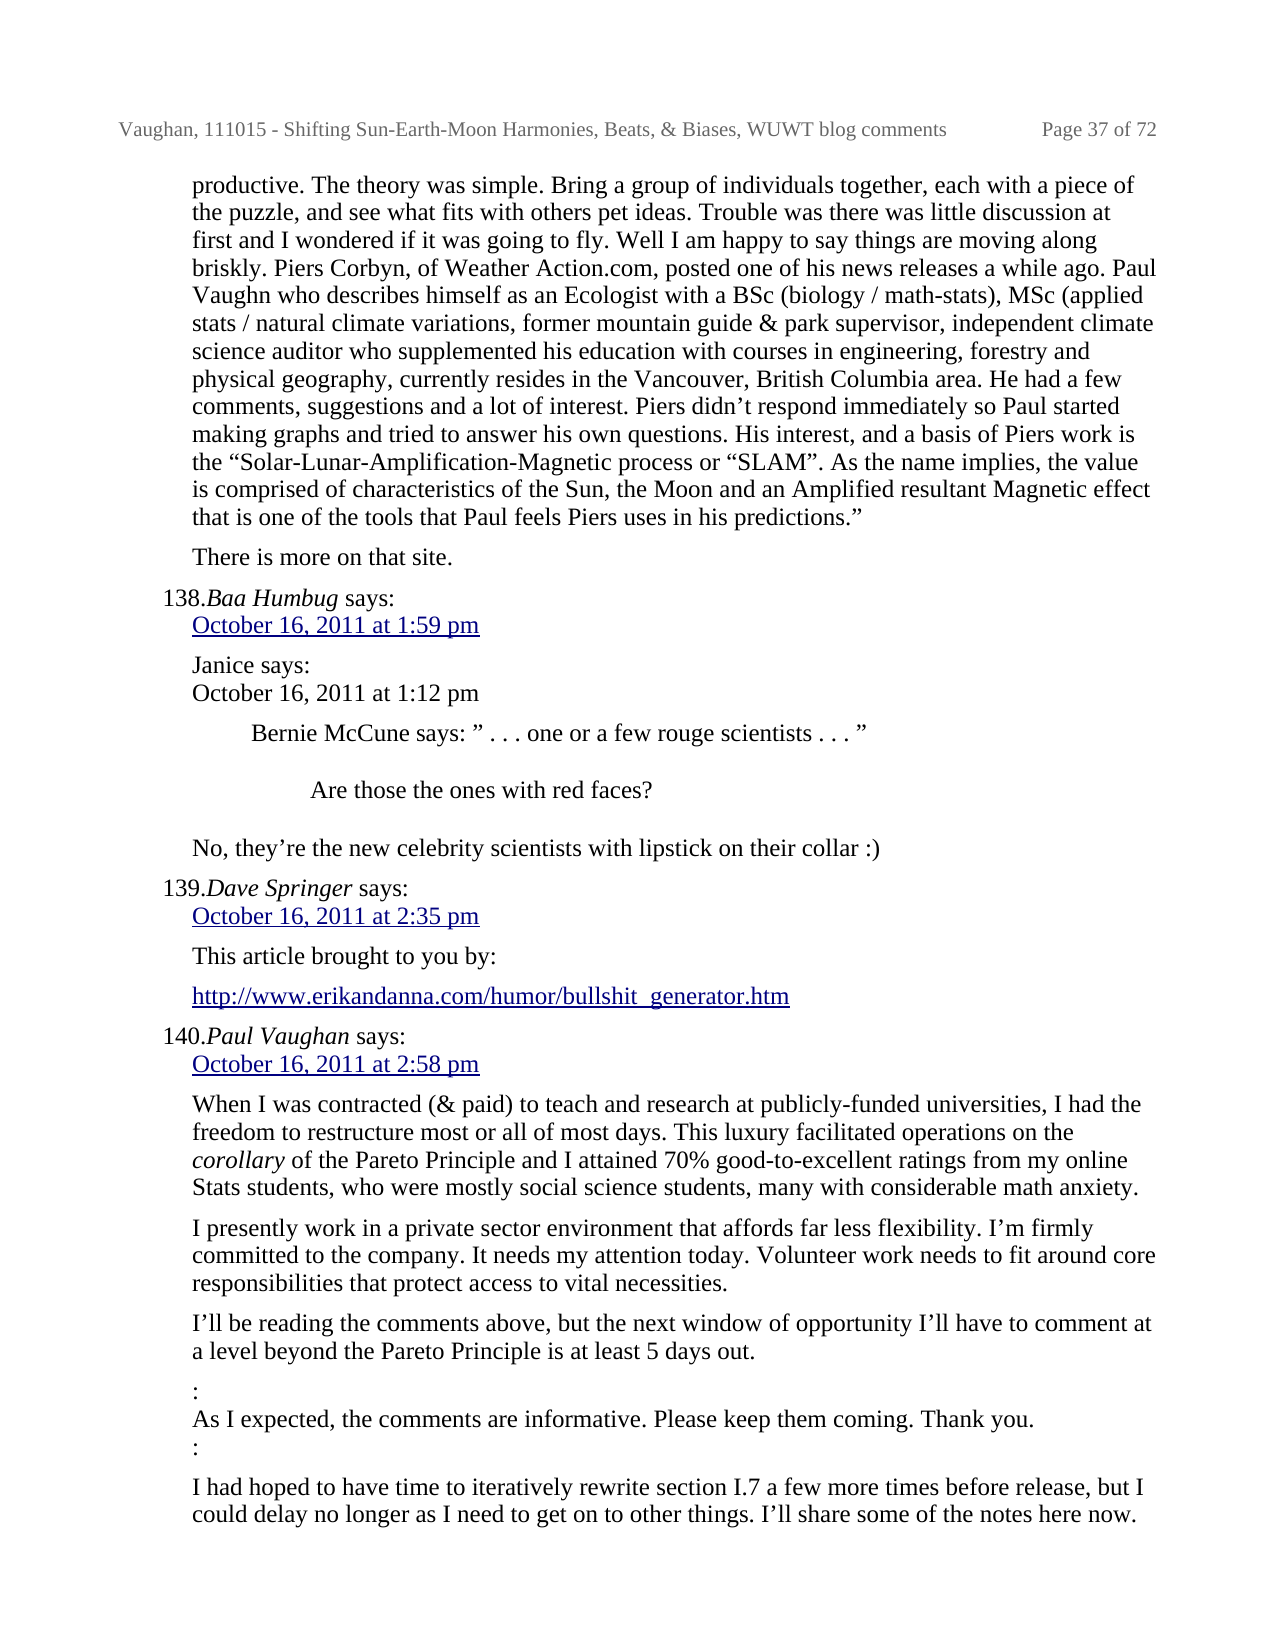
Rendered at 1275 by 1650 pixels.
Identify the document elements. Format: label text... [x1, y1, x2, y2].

list Are those the ones with red faces? [280, 777, 1039, 804]
list When I was contracted (& paid) to teach and research at publicly-funded universities, I had the freedom to restructure most or all of most days. This luxury facilitated operations on the corollary of the Pareto Principle and I attained 70% good-to-excellent ratings from my online Stats students, who were mostly social science students, many with considerable math anxiety. [162, 1090, 1157, 1201]
list http://www.erikandanna.com/humor/bullshit_generator.htm [162, 982, 1157, 1010]
list October 16, 2011 at 2:35 pm [162, 902, 1157, 929]
list : As I expected, the comments are informative. Please keep them coming. Thank you. : [162, 1377, 1157, 1460]
list Janice says: October 16, 2011 at 1:12 pm [162, 652, 1157, 707]
list Dave Springer says: [162, 874, 1157, 902]
list productive. The theory was simple. Bring a group of individuals together, each with a piece of the puzzle, and see what fits with others pet ideas. Trouble was there was little discussion at first and I wondered if it was going to fly. Well I am happy to say things are moving along briskly. Piers Corbyn, of Weather Action.com, posted one of his news releases a while ago. Paul Vaughn who describes himself as an Ecologist with a BSc (biology / math-stats), MSc (applied stats / natural climate variations, former mountain guide & park supervisor, independent climate science auditor who supplemented his education with courses in engineering, forestry and physical geography, currently resides in the Vancouver, British Columbia area. He had a few comments, suggestions and a lot of interest. Piers didn’t respond immediately so Paul started making graphs and tried to answer his own questions. His interest, and a basis of Piers work is the “Solar-Lunar-Amplification-Magnetic process or “SLAM”. As the name implies, the value is comprised of characteristics of the Sun, the Moon and an Amplified resultant Magnetic effect that is one of the tools that Paul feels Piers uses in his predictions.” [162, 171, 1157, 531]
list Bernie McCune says: ” . . . one or a few rouge scientists . . . ” [221, 719, 1098, 747]
list I presently work in a private sector environment that affords far less flexibility. I’m firmly committed to the company. It needs my attention today. Volunteer work needs to fit around core responsibilities that protect access to vital necessities. [162, 1214, 1157, 1297]
list There is more on that site. [162, 543, 1157, 571]
list I’ll be reading the comments above, but the next window of opportunity I’ll have to comment at a level beyond the Pareto Principle is at least 5 days out. [162, 1309, 1157, 1365]
list I had hoped to have time to iteratively rewrite section I.7 a few more times before release, but I could delay no longer as I need to get on to other things. I’ll share some of the notes here now. [162, 1473, 1157, 1528]
list October 16, 2011 at 2:58 pm [162, 1050, 1157, 1078]
list Paul Vaughan says: [162, 1022, 1157, 1050]
list No, they’re the new celebrity scientists with lipstick on their collar :) [162, 834, 1157, 862]
list Baa Humbug says: [162, 584, 1157, 611]
list October 16, 2011 at 1:59 pm [162, 611, 1157, 639]
list This article brought to you by: [162, 942, 1157, 970]
